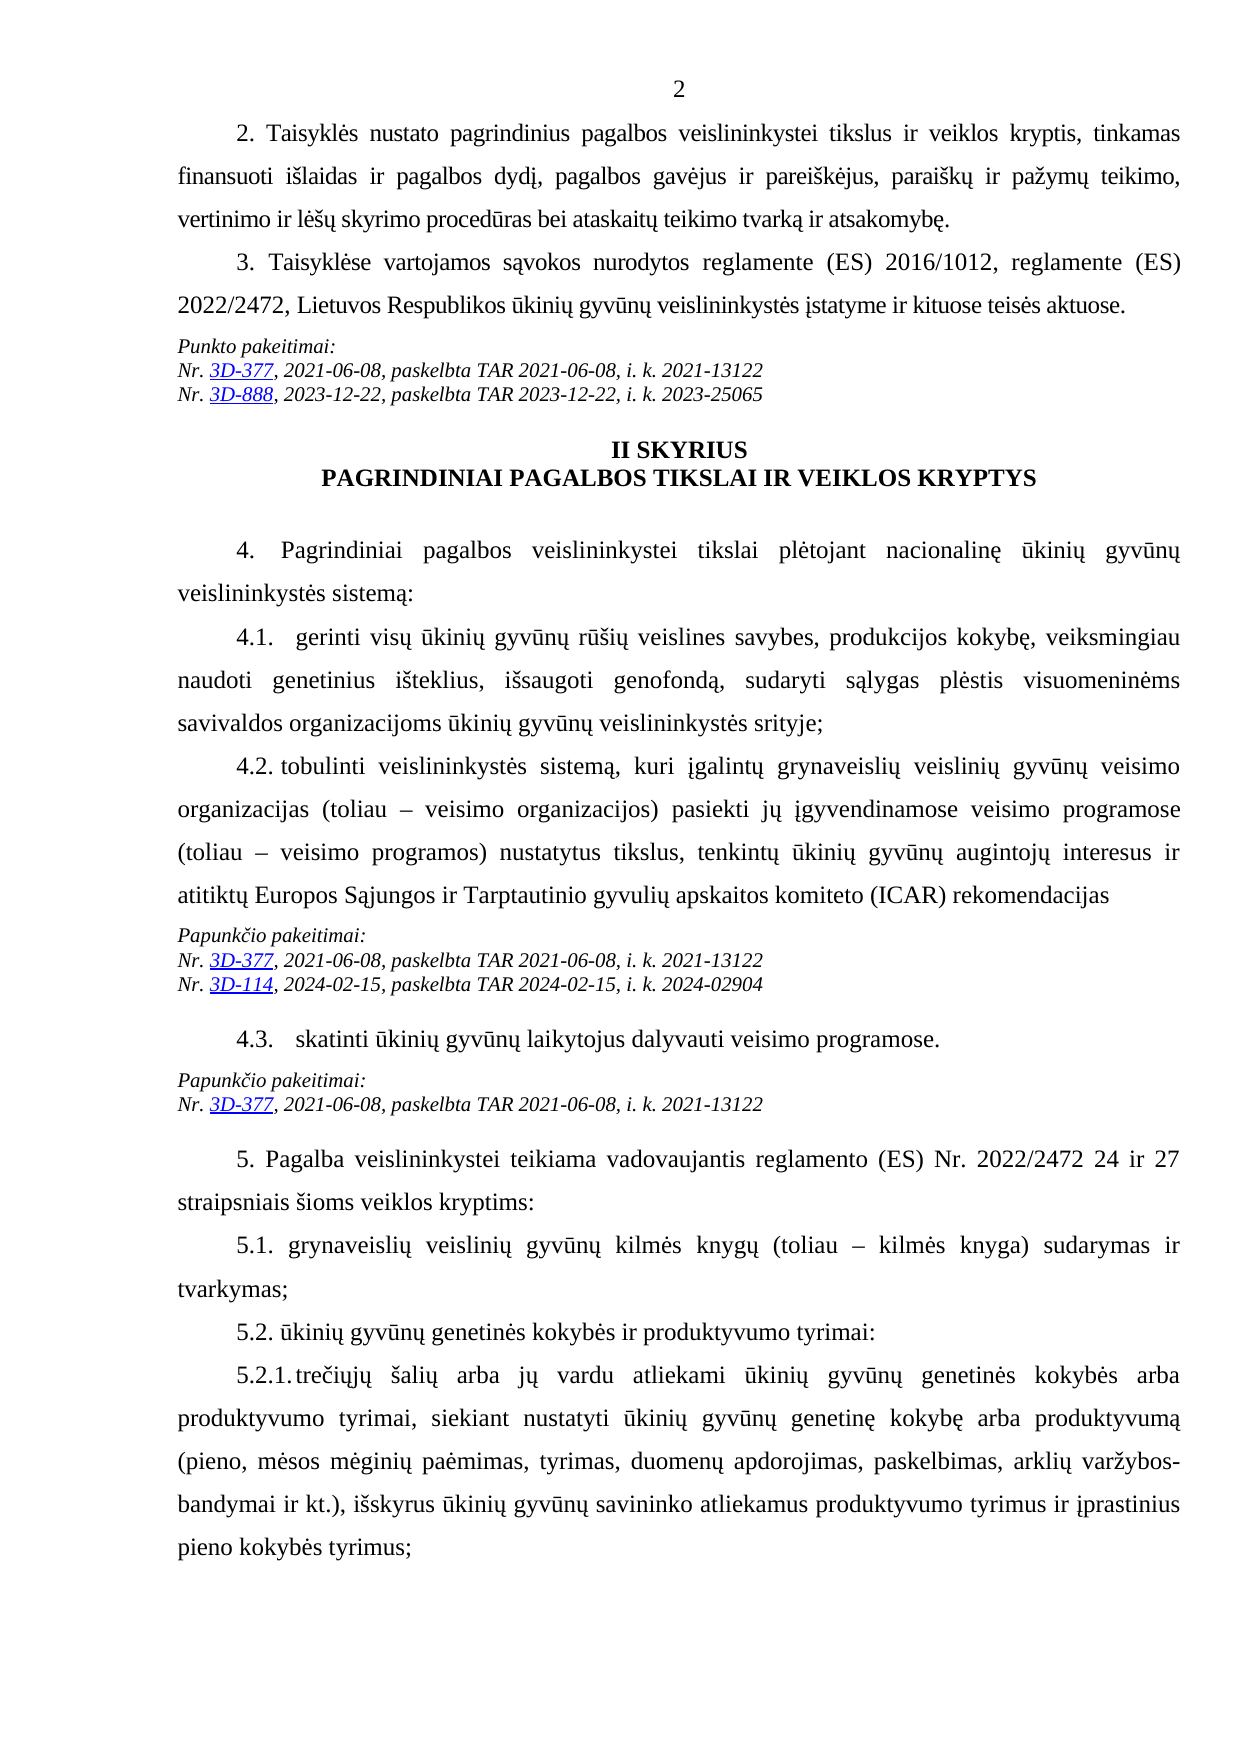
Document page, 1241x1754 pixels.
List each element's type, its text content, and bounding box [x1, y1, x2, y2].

text 3. Taisyklėse vartojamos sąvokos nurodytos reglamente (ES) 2016/1012, reglamente (ES) 2022/2472, Lietuvos Respublikos ūkinių gyvūnų veislininkystės įstatyme ir kituose teisės aktuose. [177, 247, 1181, 319]
text Punkto pakeitimai: [177, 334, 1181, 358]
text 5.2.1. trečiųjų šalių arba jų vardu atliekami ūkinių gyvūnų genetinės kokybės arba produktyvumo tyrimai, siekiant nustatyti ūkinių gyvūnų genetinę kokybę arba produktyvumą (pieno, mėsos mėginių paėmimas, tyrimas, duomenų apdorojimas, paskelbimas, arklių varžybos-bandymai ir kt.), išskyrus ūkinių gyvūnų savininko atliekamus produktyvumo tyrimus ir įprastinius pieno kokybės tyrimus; [177, 1360, 1181, 1561]
text 4. Pagrindiniai pagalbos veislininkystei tikslai plėtojant nacionalinę ūkinių gyvūnų veislininkystės sistemą: [177, 535, 1181, 607]
text Papunkčio pakeitimai: [177, 1067, 1181, 1092]
text PAGRINDINIAI PAGALBOS TIKSLAI IR VEIKLOS KRYPTYS [177, 463, 1181, 492]
text 4.1. gerinti visų ūkinių gyvūnų rūšių veislines savybes, produkcijos kokybę, veiksmingiau naudoti genetinius išteklius, išsaugoti genofondą, sudaryti sąlygas plėstis visuomeninėms savivaldos organizacijoms ūkinių gyvūnų veislininkystės srityje; [177, 622, 1181, 737]
text Nr. 3D-377, 2021-06-08, paskelbta TAR 2021-06-08, i. k. 2021-13122 [177, 947, 1181, 972]
text 4.2. tobulinti veislininkystės sistemą, kuri įgalintų grynaveislių veislinių gyvūnų veisimo organizacijas (toliau – veisimo organizacijos) pasiekti jų įgyvendinamose veisimo programose (toliau – veisimo programos) nustatytus tikslus, tenkintų ūkinių gyvūnų augintojų interesus ir atitiktų Europos Sąjungos ir Tarptautinio gyvulių apskaitos komiteto (ICAR) rekomendacijas [177, 751, 1181, 909]
text 5. Pagalba veislininkystei teikiama vadovaujantis reglamento (ES) Nr. 2022/2472 24 ir 27 straipsniais šioms veiklos kryptims: [177, 1144, 1181, 1216]
text 4.3. skatinti ūkinių gyvūnų laikytojus dalyvauti veisimo programose. [177, 1024, 1181, 1053]
text Nr. 3D-377, 2021-06-08, paskelbta TAR 2021-06-08, i. k. 2021-13122 [177, 358, 1181, 382]
text Nr. 3D-377, 2021-06-08, paskelbta TAR 2021-06-08, i. k. 2021-13122 [177, 1092, 1181, 1116]
text Nr. 3D-114, 2024-02-15, paskelbta TAR 2024-02-15, i. k. 2024-02904 [177, 972, 1181, 996]
text Nr. 3D-888, 2023-12-22, paskelbta TAR 2023-12-22, i. k. 2023-25065 [177, 382, 1181, 406]
text 2. Taisyklės nustato pagrindinius pagalbos veislininkystei tikslus ir veiklos kryptis, tinkamas finansuoti išlaidas ir pagalbos dydį, pagalbos gavėjus ir pareiškėjus, paraiškų ir pažymų teikimo, vertinimo ir lėšų skyrimo procedūras bei ataskaitų teikimo tvarką ir atsakomybę. [177, 118, 1181, 233]
text 5.1. grynaveislių veislinių gyvūnų kilmės knygų (toliau – kilmės knyga) sudarymas ir tvarkymas; [177, 1231, 1181, 1302]
text Papunkčio pakeitimai: [177, 923, 1181, 947]
text 5.2. ūkinių gyvūnų genetinės kokybės ir produktyvumo tyrimai: [177, 1317, 1181, 1346]
text II SKYRIUs [177, 435, 1181, 463]
